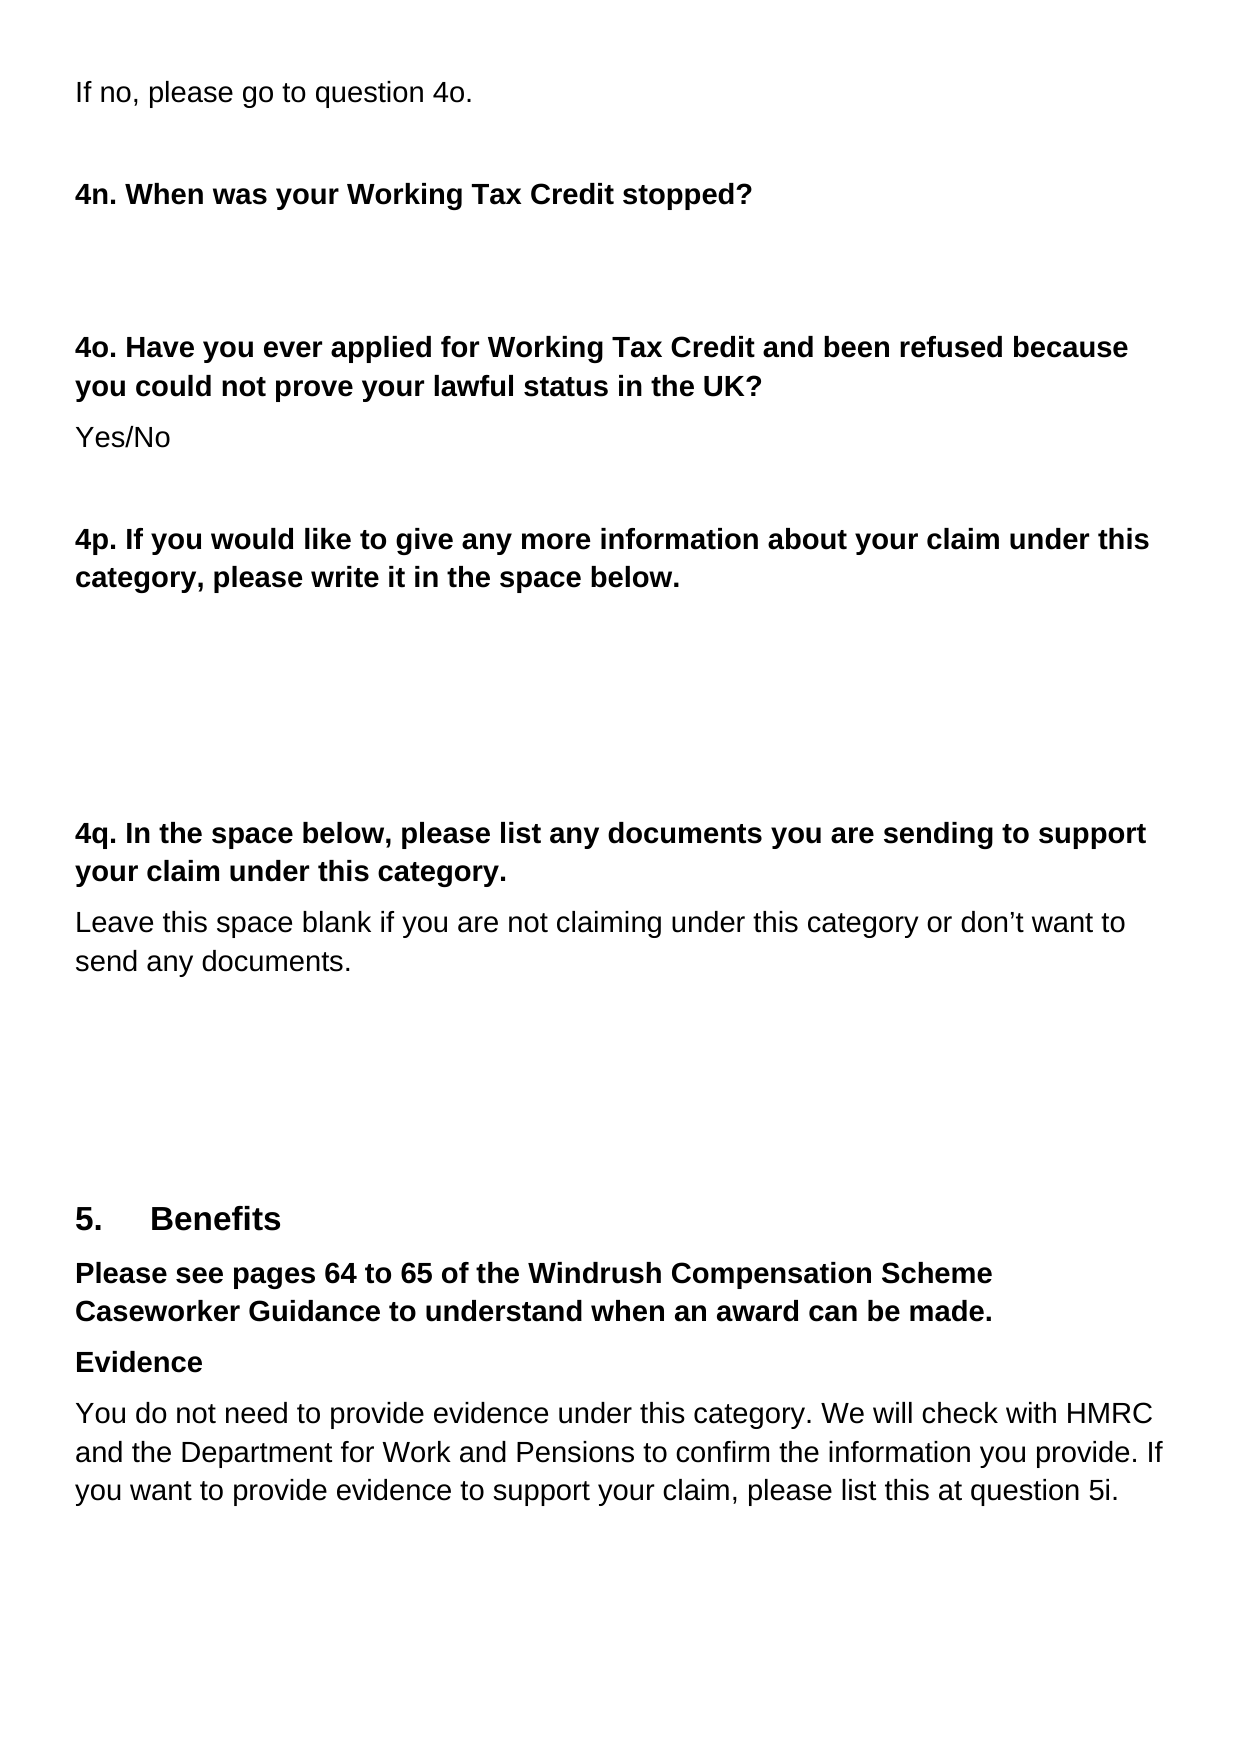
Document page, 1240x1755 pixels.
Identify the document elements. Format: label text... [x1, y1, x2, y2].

text Yes/No [75, 420, 1164, 453]
text If no, please go to question 4o. [75, 75, 1164, 108]
text Please see pages 64 to 65 of the Windrush Compensation Scheme Caseworker Guidance to understand when an award can be made. [75, 1256, 1164, 1328]
text Leave this space blank if you are not claiming under this category or don’t want to send any documents. [75, 905, 1164, 977]
text You do not need to provide evidence under this category. We will check with HMRC and the Department for Work and Pensions to confirm the information you provide. If you want to provide evidence to support your claim, please list this at question 5i. [75, 1396, 1164, 1507]
subtitle Evidence [75, 1345, 1164, 1379]
subtitle 4q. In the space below, please list any documents you are sending to support your claim under this category. [75, 816, 1164, 888]
subtitle 5. Benefits [75, 1199, 1164, 1237]
subtitle 4o. Have you ever applied for Working Tax Credit and been refused because you could not prove your lawful status in the UK? [75, 330, 1164, 402]
subtitle 4p. If you would like to give any more information about your claim under this category, please write it in the space below. [75, 522, 1164, 594]
subtitle 4n. When was your Working Tax Credit stopped? [75, 177, 1164, 211]
